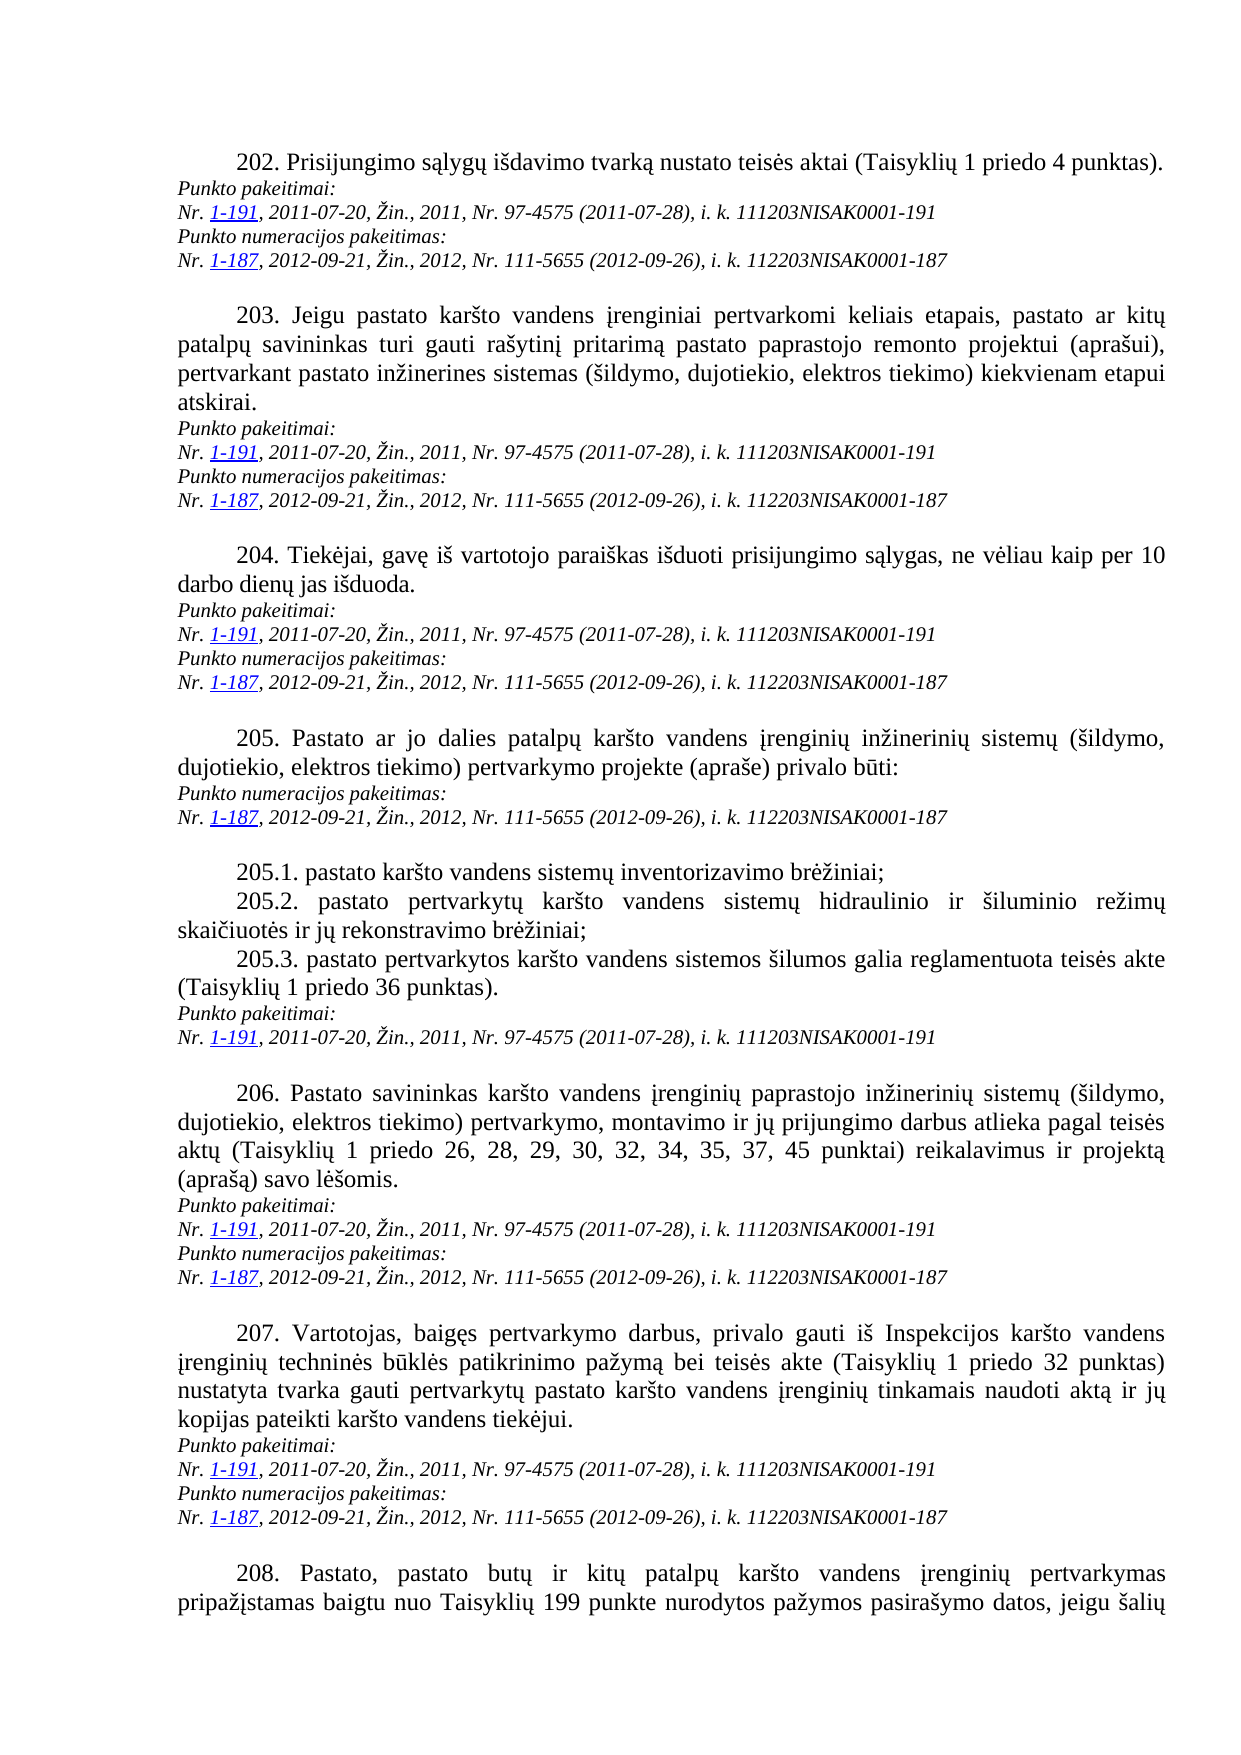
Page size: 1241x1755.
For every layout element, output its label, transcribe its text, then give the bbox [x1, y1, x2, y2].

text Nr. 1-191, 2011-07-20, Žin., 2011, Nr. 97-4575 (2011-07-28), i. k. 111203NISAK0001-191 [177, 200, 1166, 224]
text Nr. 1-187, 2012-09-21, Žin., 2012, Nr. 111-5655 (2012-09-26), i. k. 112203NISAK0001-187 [177, 670, 1166, 694]
text Punkto numeracijos pakeitimas: [177, 1481, 1166, 1505]
text Punkto pakeitimai: [177, 598, 1166, 622]
text 205. Pastato ar jo dalies patalpų karšto vandens įrenginių inžinerinių sistemų (šildymo, dujotiekio, elektros tiekimo) pertvarkymo projekte (apraše) privalo būti: [177, 723, 1166, 781]
text Punkto pakeitimai: [177, 1193, 1166, 1217]
text Punkto numeracijos pakeitimas: [177, 646, 1166, 670]
text Punkto pakeitimai: [177, 416, 1166, 440]
text Punkto pakeitimai: [177, 1433, 1166, 1457]
text 205.1. pastato karšto vandens sistemų inventorizavimo brėžiniai; [177, 857, 1166, 886]
text Nr. 1-191, 2011-07-20, Žin., 2011, Nr. 97-4575 (2011-07-28), i. k. 111203NISAK0001-191 [177, 622, 1166, 646]
text Nr. 1-191, 2011-07-20, Žin., 2011, Nr. 97-4575 (2011-07-28), i. k. 111203NISAK0001-191 [177, 440, 1166, 464]
text Punkto numeracijos pakeitimas: [177, 224, 1166, 248]
text Nr. 1-187, 2012-09-21, Žin., 2012, Nr. 111-5655 (2012-09-26), i. k. 112203NISAK0001-187 [177, 1505, 1166, 1529]
text Punkto pakeitimai: [177, 1001, 1166, 1025]
text Nr. 1-187, 2012-09-21, Žin., 2012, Nr. 111-5655 (2012-09-26), i. k. 112203NISAK0001-187 [177, 805, 1166, 829]
text 204. Tiekėjai, gavę iš vartotojo paraiškas išduoti prisijungimo sąlygas, ne vėliau kaip per 10 darbo dienų jas išduoda. [177, 541, 1166, 598]
text 208. Pastato, pastato butų ir kitų patalpų karšto vandens įrenginių pertvarkymas pripažįstamas baigtu nuo Taisyklių 199 punkte nurodytos pažymos pasirašymo datos, jeigu šalių [177, 1558, 1166, 1616]
text 206. Pastato savininkas karšto vandens įrenginių paprastojo inžinerinių sistemų (šildymo, dujotiekio, elektros tiekimo) pertvarkymo, montavimo ir jų prijungimo darbus atlieka pagal teisės aktų (Taisyklių 1 priedo 26, 28, 29, 30, 32, 34, 35, 37, 45 punktai) reikalavimus ir projektą (aprašą) savo lėšomis. [177, 1078, 1166, 1193]
text 203. Jeigu pastato karšto vandens įrenginiai pertvarkomi keliais etapais, pastato ar kitų patalpų savininkas turi gauti rašytinį pritarimą pastato paprastojo remonto projektui (aprašui), pertvarkant pastato inžinerines sistemas (šildymo, dujotiekio, elektros tiekimo) kiekvienam etapui atskirai. [177, 301, 1166, 416]
text Nr. 1-191, 2011-07-20, Žin., 2011, Nr. 97-4575 (2011-07-28), i. k. 111203NISAK0001-191 [177, 1457, 1166, 1481]
text Punkto numeracijos pakeitimas: [177, 781, 1166, 805]
text Nr. 1-187, 2012-09-21, Žin., 2012, Nr. 111-5655 (2012-09-26), i. k. 112203NISAK0001-187 [177, 488, 1166, 512]
text 202. Prisijungimo sąlygų išdavimo tvarką nustato teisės aktai (Taisyklių 1 priedo 4 punktas). [177, 147, 1166, 176]
text 205.2. pastato pertvarkytų karšto vandens sistemų hidraulinio ir šiluminio režimų skaičiuotės ir jų rekonstravimo brėžiniai; [177, 886, 1166, 944]
text Punkto pakeitimai: [177, 176, 1166, 200]
text Nr. 1-187, 2012-09-21, Žin., 2012, Nr. 111-5655 (2012-09-26), i. k. 112203NISAK0001-187 [177, 1265, 1166, 1289]
text Punkto numeracijos pakeitimas: [177, 464, 1166, 488]
text Nr. 1-191, 2011-07-20, Žin., 2011, Nr. 97-4575 (2011-07-28), i. k. 111203NISAK0001-191 [177, 1025, 1166, 1049]
text 207. Vartotojas, baigęs pertvarkymo darbus, privalo gauti iš Inspekcijos karšto vandens įrenginių techninės būklės patikrinimo pažymą bei teisės akte (Taisyklių 1 priedo 32 punktas) nustatyta tvarka gauti pertvarkytų pastato karšto vandens įrenginių tinkamais naudoti aktą ir jų kopijas pateikti karšto vandens tiekėjui. [177, 1318, 1166, 1433]
text 205.3. pastato pertvarkytos karšto vandens sistemos šilumos galia reglamentuota teisės akte (Taisyklių 1 priedo 36 punktas). [177, 944, 1166, 1001]
text Nr. 1-191, 2011-07-20, Žin., 2011, Nr. 97-4575 (2011-07-28), i. k. 111203NISAK0001-191 [177, 1217, 1166, 1241]
text Punkto numeracijos pakeitimas: [177, 1241, 1166, 1265]
text Nr. 1-187, 2012-09-21, Žin., 2012, Nr. 111-5655 (2012-09-26), i. k. 112203NISAK0001-187 [177, 248, 1166, 272]
